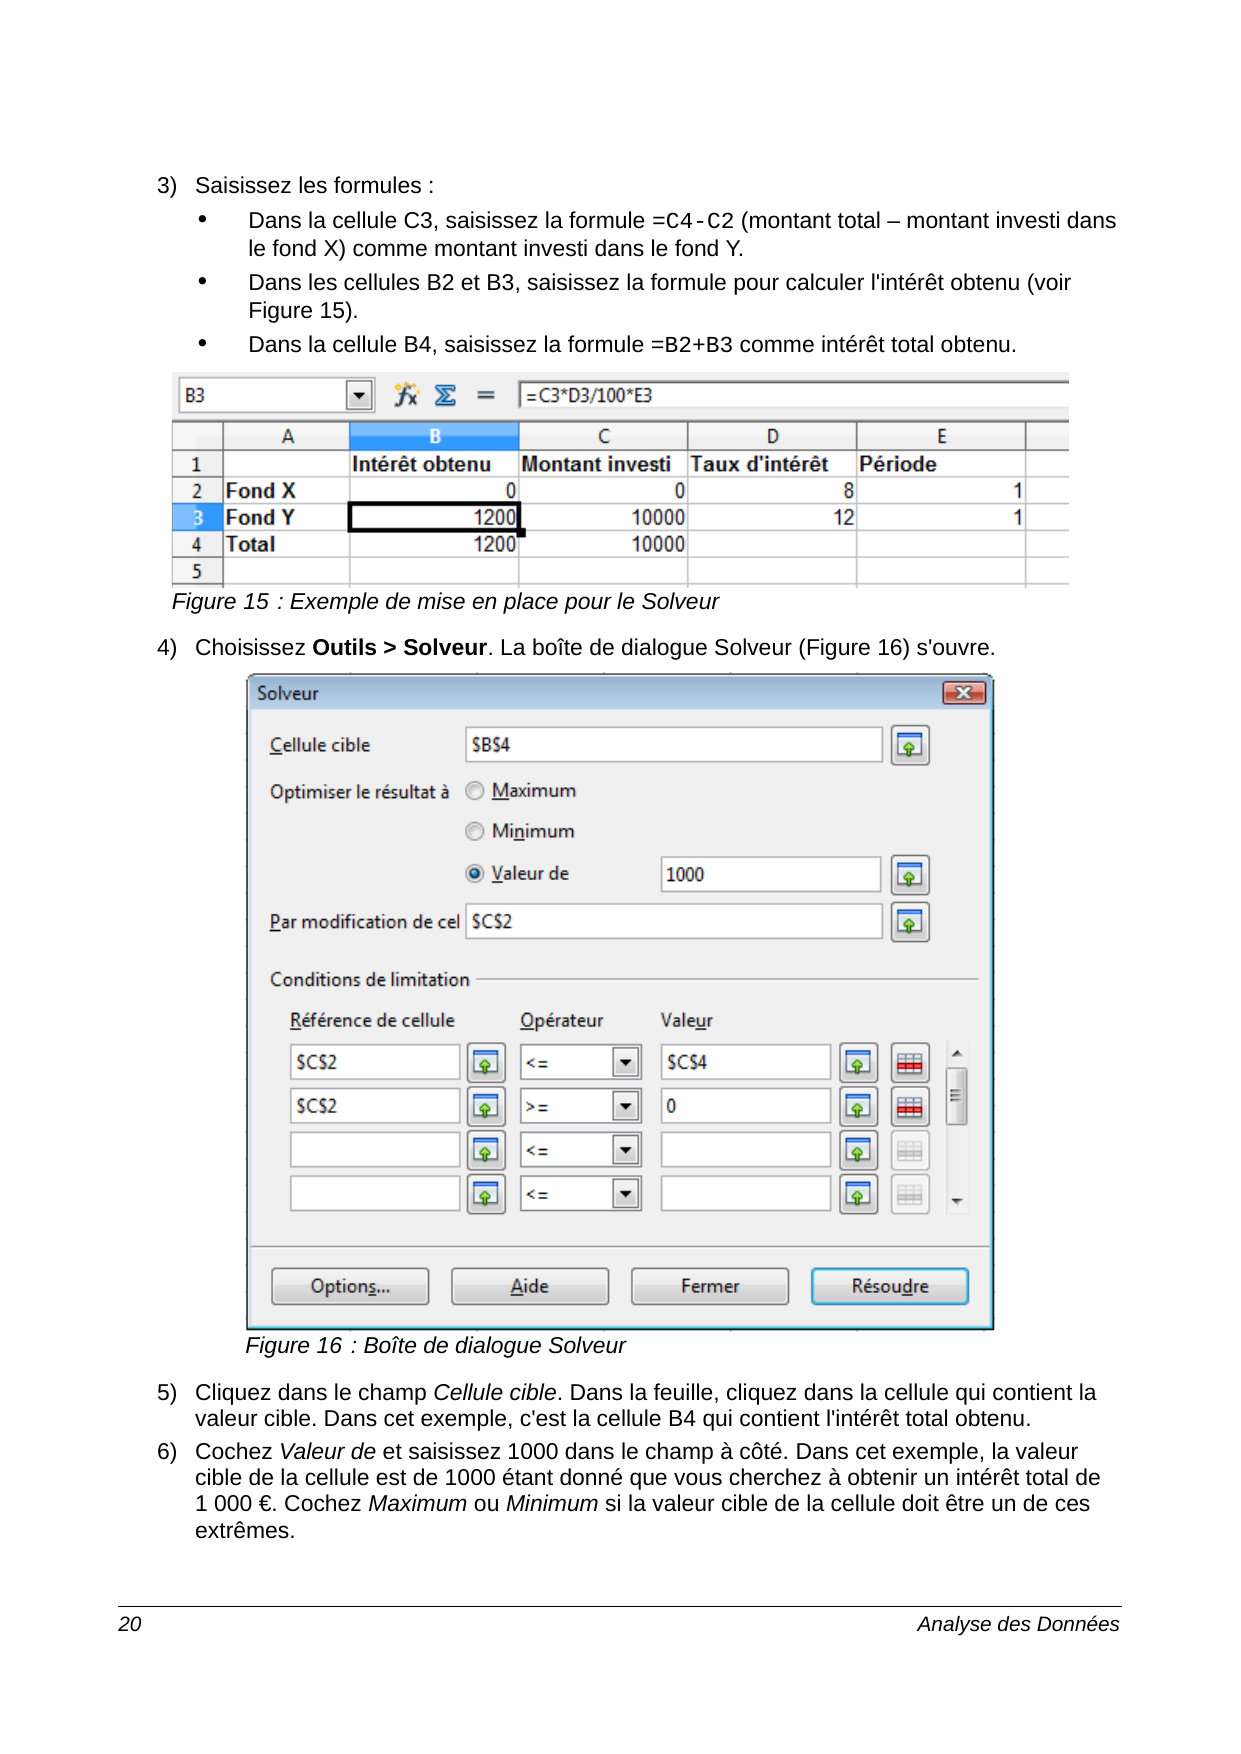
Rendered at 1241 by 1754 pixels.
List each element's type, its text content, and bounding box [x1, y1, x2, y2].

list Cliquez dans le champ Cellule cible. Dans la feuille, cliquez dans la cellule qui contient la valeur cible. Dans cet exemple, c'est la cellule B4 qui contient l'intérêt total obtenu. [177, 1379, 1122, 1431]
picture [245, 672, 996, 1332]
list Dans la cellule C3, saisissez la formule =C4-C2 (montant total – montant investi dans le fond X) comme montant investi dans le fond Y. [195, 205, 1122, 261]
list Saisissez les formules : [177, 172, 1122, 199]
list Cochez Valeur de et saisissez 1000 dans le champ à côté. Dans cet exemple, la valeur cible de la cellule est de 1000 étant donné que vous cherchez à obtenir un intérêt total de 1 000 €. Cochez Maximum ou Minimum si la valeur cible de la cellule doit être un de ces extrêmes. [177, 1438, 1122, 1543]
picture [171, 372, 1069, 588]
list Dans les cellules B2 et B3, saisissez la formule pour calculer l'intérêt obtenu (voir Figure 15). [195, 268, 1122, 323]
list Dans la cellule B4, saisissez la formule =B2+B3 comme intérêt total obtenu. [195, 329, 1122, 359]
text Figure 16 : Boîte de dialogue Solveur [245, 1332, 995, 1358]
text Figure 15 : Exemple de mise en place pour le Solveur [172, 588, 1068, 614]
list Choisissez Outils > Solveur. La boîte de dialogue Solveur (Figure 16) s'ouvre. [177, 634, 1122, 660]
